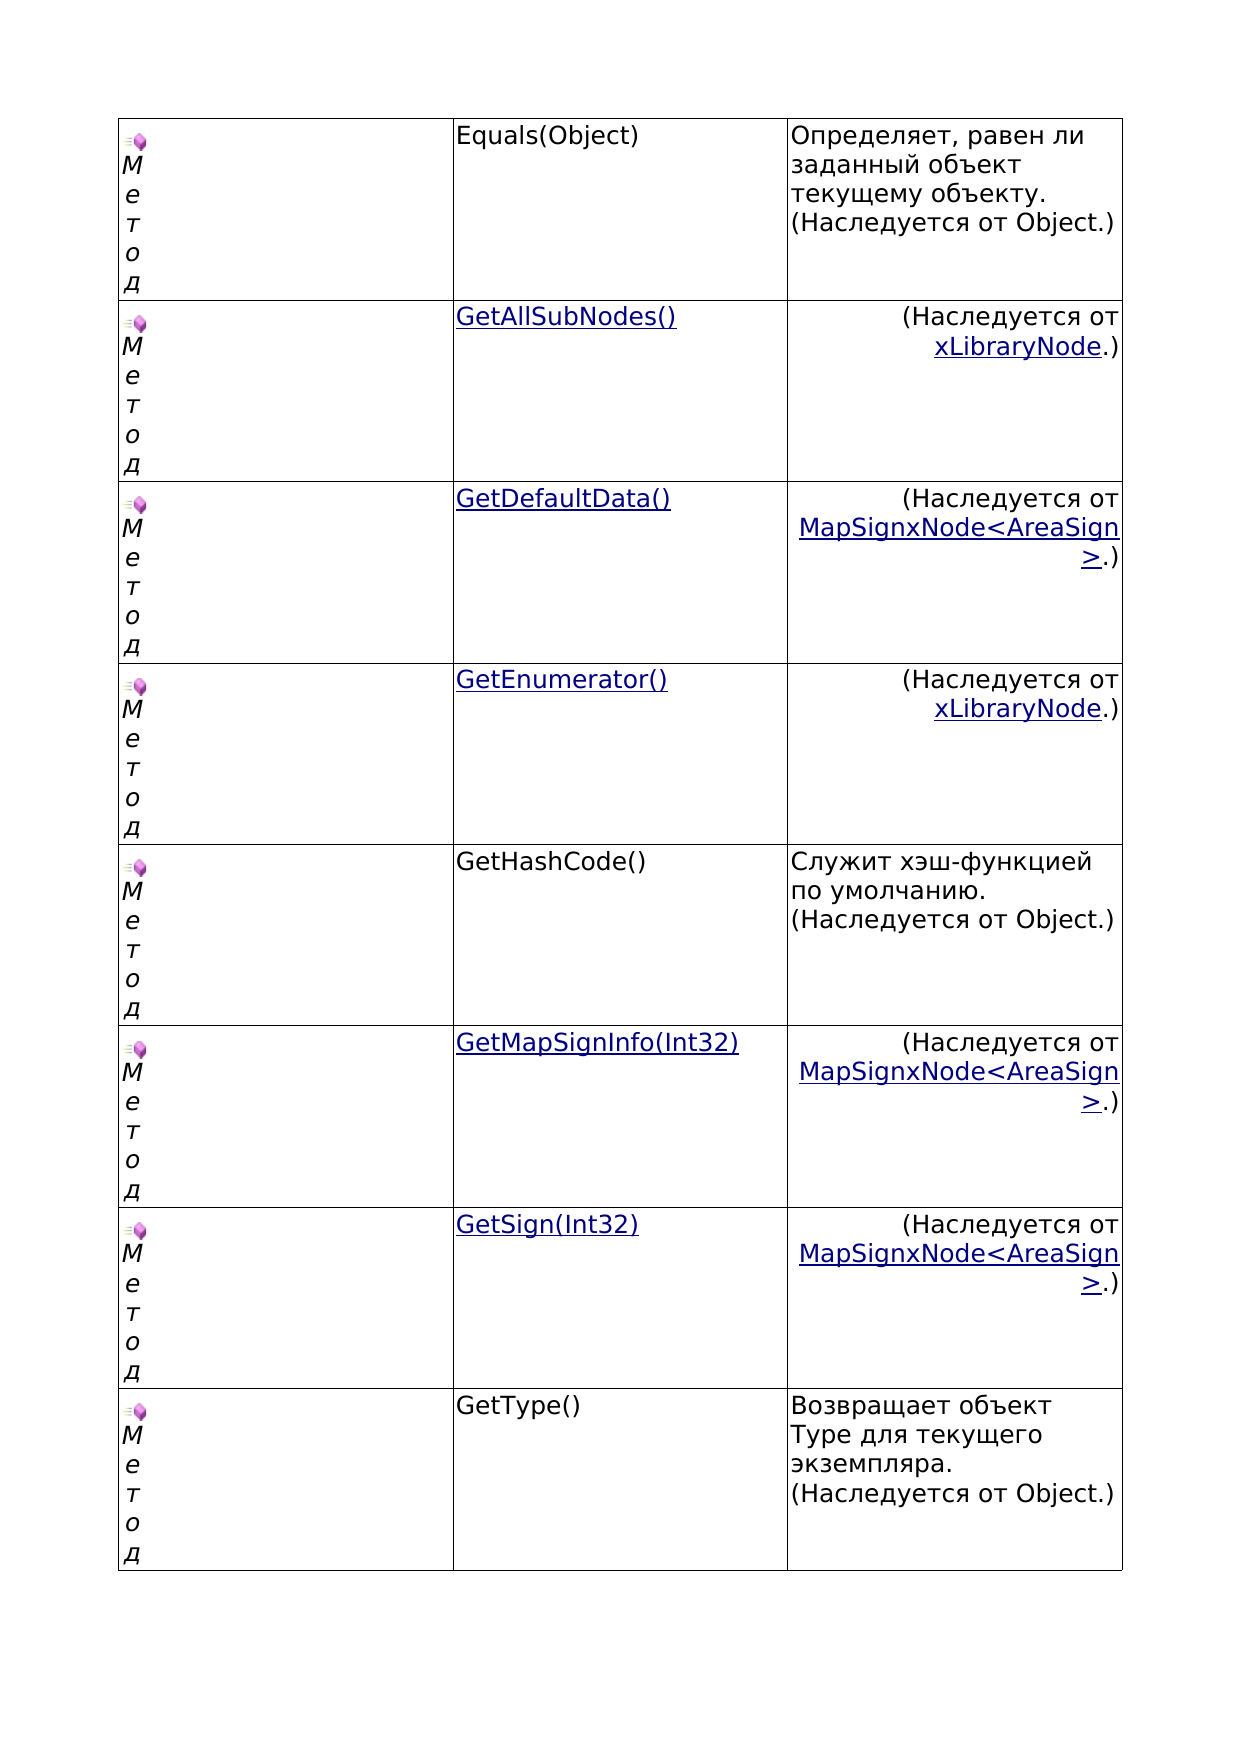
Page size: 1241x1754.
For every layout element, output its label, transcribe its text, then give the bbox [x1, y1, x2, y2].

picture [121, 496, 147, 514]
picture [121, 133, 147, 151]
table_cell [119, 1389, 453, 1570]
picture [121, 678, 147, 696]
table_cell Определяет, равен ли заданный объект текущему объекту. (Наследуется от Object.) [788, 119, 1122, 299]
table_cell Equals(Object) [454, 119, 787, 299]
picture [121, 859, 147, 877]
table_cell [119, 1026, 453, 1207]
table_cell [119, 845, 453, 1025]
table_cell (Наследуется от MapSignxNode<AreaSign>.) [788, 482, 1122, 662]
table_cell Служит хэш-функцией по умолчанию. (Наследуется от Object.) [788, 845, 1122, 1025]
table_cell [119, 119, 453, 299]
table_cell [119, 664, 453, 844]
table_cell GetDefaultData() [454, 482, 787, 662]
table_cell GetHashCode() [454, 845, 787, 1025]
table_cell GetSign(Int32) [454, 1208, 787, 1388]
table_cell [119, 482, 453, 662]
table_cell (Наследуется от xLibraryNode.) [788, 664, 1122, 844]
picture [121, 1222, 147, 1240]
table_cell GetType() [454, 1389, 787, 1570]
table_cell GetAllSubNodes() [454, 301, 787, 481]
table_cell (Наследуется от MapSignxNode<AreaSign>.) [788, 1026, 1122, 1207]
picture [121, 1041, 147, 1059]
picture [121, 315, 147, 333]
table_cell [119, 1208, 453, 1388]
table_cell Возвращает объект Type для текущего экземпляра. (Наследуется от Object.) [788, 1389, 1122, 1570]
table_cell (Наследуется от xLibraryNode.) [788, 301, 1122, 481]
table_cell [119, 301, 453, 481]
table_cell GetEnumerator() [454, 664, 787, 844]
table_cell (Наследуется от MapSignxNode<AreaSign>.) [788, 1208, 1122, 1388]
table_cell GetMapSignInfo(Int32) [454, 1026, 787, 1207]
picture [121, 1403, 147, 1421]
